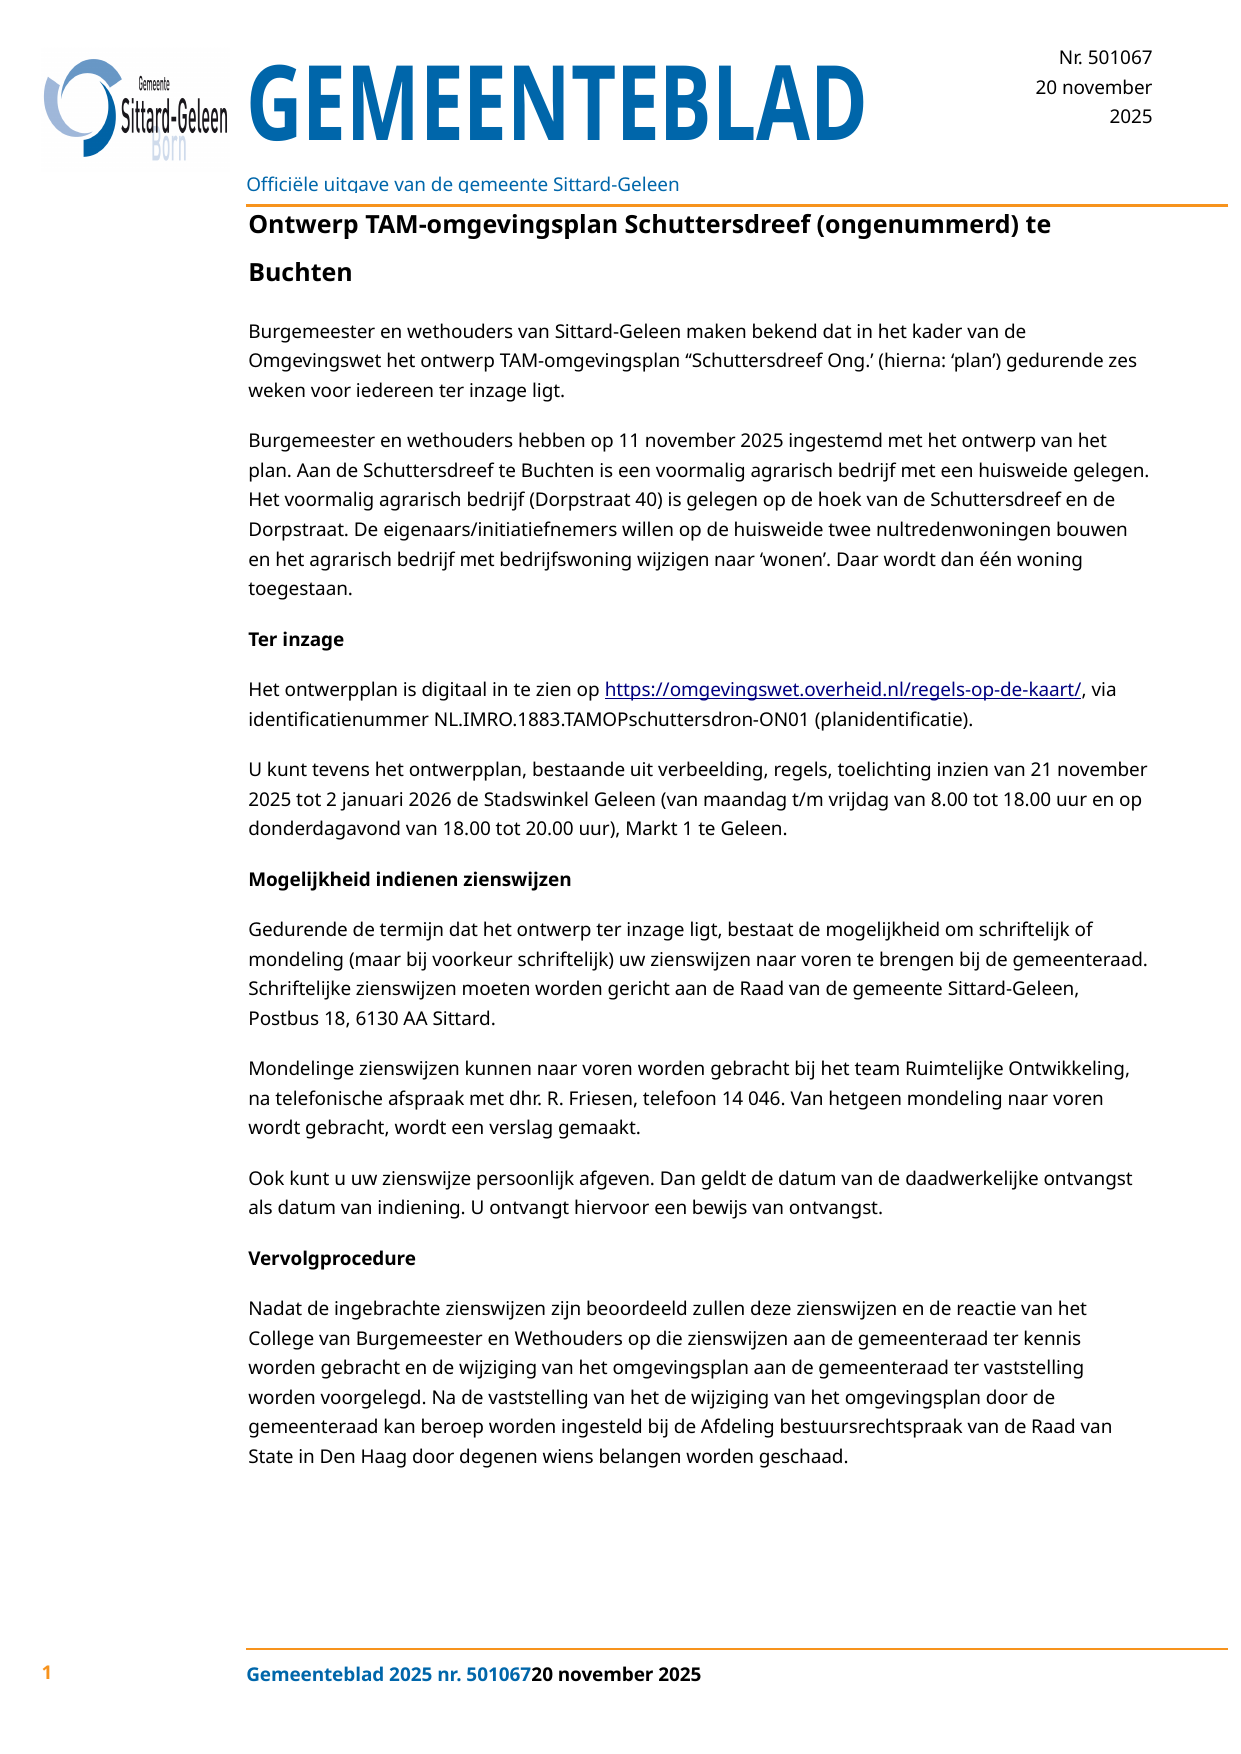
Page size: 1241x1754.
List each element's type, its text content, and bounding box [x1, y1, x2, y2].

text Ter inzage [248, 626, 1152, 652]
text Mondelinge zienswijzen kunnen naar voren worden gebracht bij het team Ruimtelijke Ontwikkeling, na telefonische afspraak met dhr. R. Friesen, telefoon 14 046. Van hetgeen mondeling naar voren wordt gebracht, wordt een verslag gemaakt. [248, 1055, 1152, 1140]
text Ook kunt u uw zienswijze persoonlijk afgeven. Dan geldt de datum van de daadwerkelijke ontvangst als datum van indiening. U ontvangt hiervoor een bewijs van ontvangst. [248, 1165, 1152, 1220]
text Burgemeester en wethouders hebben op 11 november 2025 ingestemd met het ontwerp van het plan. Aan de Schuttersdreef te Buchten is een voormalig agrarisch bedrijf met een huisweide gelegen. Het voormalig agrarisch bedrijf (Dorpstraat 40) is gelegen op de hoek van de Schuttersdreef en de Dorpstraat. De eigenaars/initiatiefnemers willen op de huisweide twee nultredenwoningen bouwen en het agrarisch bedrijf met bedrijfswoning wijzigen naar ‘wonen’. Daar wordt dan één woning toegestaan. [248, 427, 1152, 601]
text Mogelijkheid indienen zienswijzen [248, 866, 1152, 892]
text Vervolgprocedure [248, 1245, 1152, 1271]
picture [41, 47, 231, 172]
text Het ontwerpplan is digitaal in te zien op https://omgevingswet.overheid.nl/regels-op-de-kaart/, via identificatienummer NL.IMRO.1883.TAMOPschuttersdron-ON01 (planidentificatie). [248, 676, 1152, 732]
text Gedurende de termijn dat het ontwerp ter inzage ligt, bestaat de mogelijkheid om schriftelijk of mondeling (maar bij voorkeur schriftelijk) uw zienswijzen naar voren te brengen bij de gemeenteraad. Schriftelijke zienswijzen moeten worden gericht aan de Raad van de gemeente Sittard-Geleen, Postbus 18, 6130 AA Sittard. [248, 916, 1152, 1031]
text U kunt tevens het ontwerpplan, bestaande uit verbeelding, regels, toelichting inzien van 21 november 2025 tot 2 januari 2026 de Stadswinkel Geleen (van maandag t/m vrijdag van 8.00 tot 18.00 uur en op donderdagavond van 18.00 tot 20.00 uur), Markt 1 te Geleen. [248, 756, 1152, 841]
text Ontwerp TAM-omgevingsplan Schuttersdreef (ongenummerd) te Buchten [248, 207, 1152, 288]
text Burgemeester en wethouders van Sittard-Geleen maken bekend dat in het kader van de Omgevingswet het ontwerp TAM-omgevingsplan ‘‘Schuttersdreef Ong.’ (hierna: ‘plan’) gedurende zes weken voor iedereen ter inzage ligt. [248, 318, 1152, 403]
text Nadat de ingebrachte zienswijzen zijn beoordeeld zullen deze zienswijzen en de reactie van het College van Burgemeester en Wethouders op die zienswijzen aan de gemeenteraad ter kennis worden gebracht en de wijziging van het omgevingsplan aan de gemeenteraad ter vaststelling worden voorgelegd. Na de vaststelling van het de wijziging van het omgevingsplan door de gemeenteraad kan beroep worden ingesteld bij de Afdeling bestuursrechtspraak van de Raad van State in Den Haag door degenen wiens belangen worden geschaad. [248, 1295, 1152, 1469]
